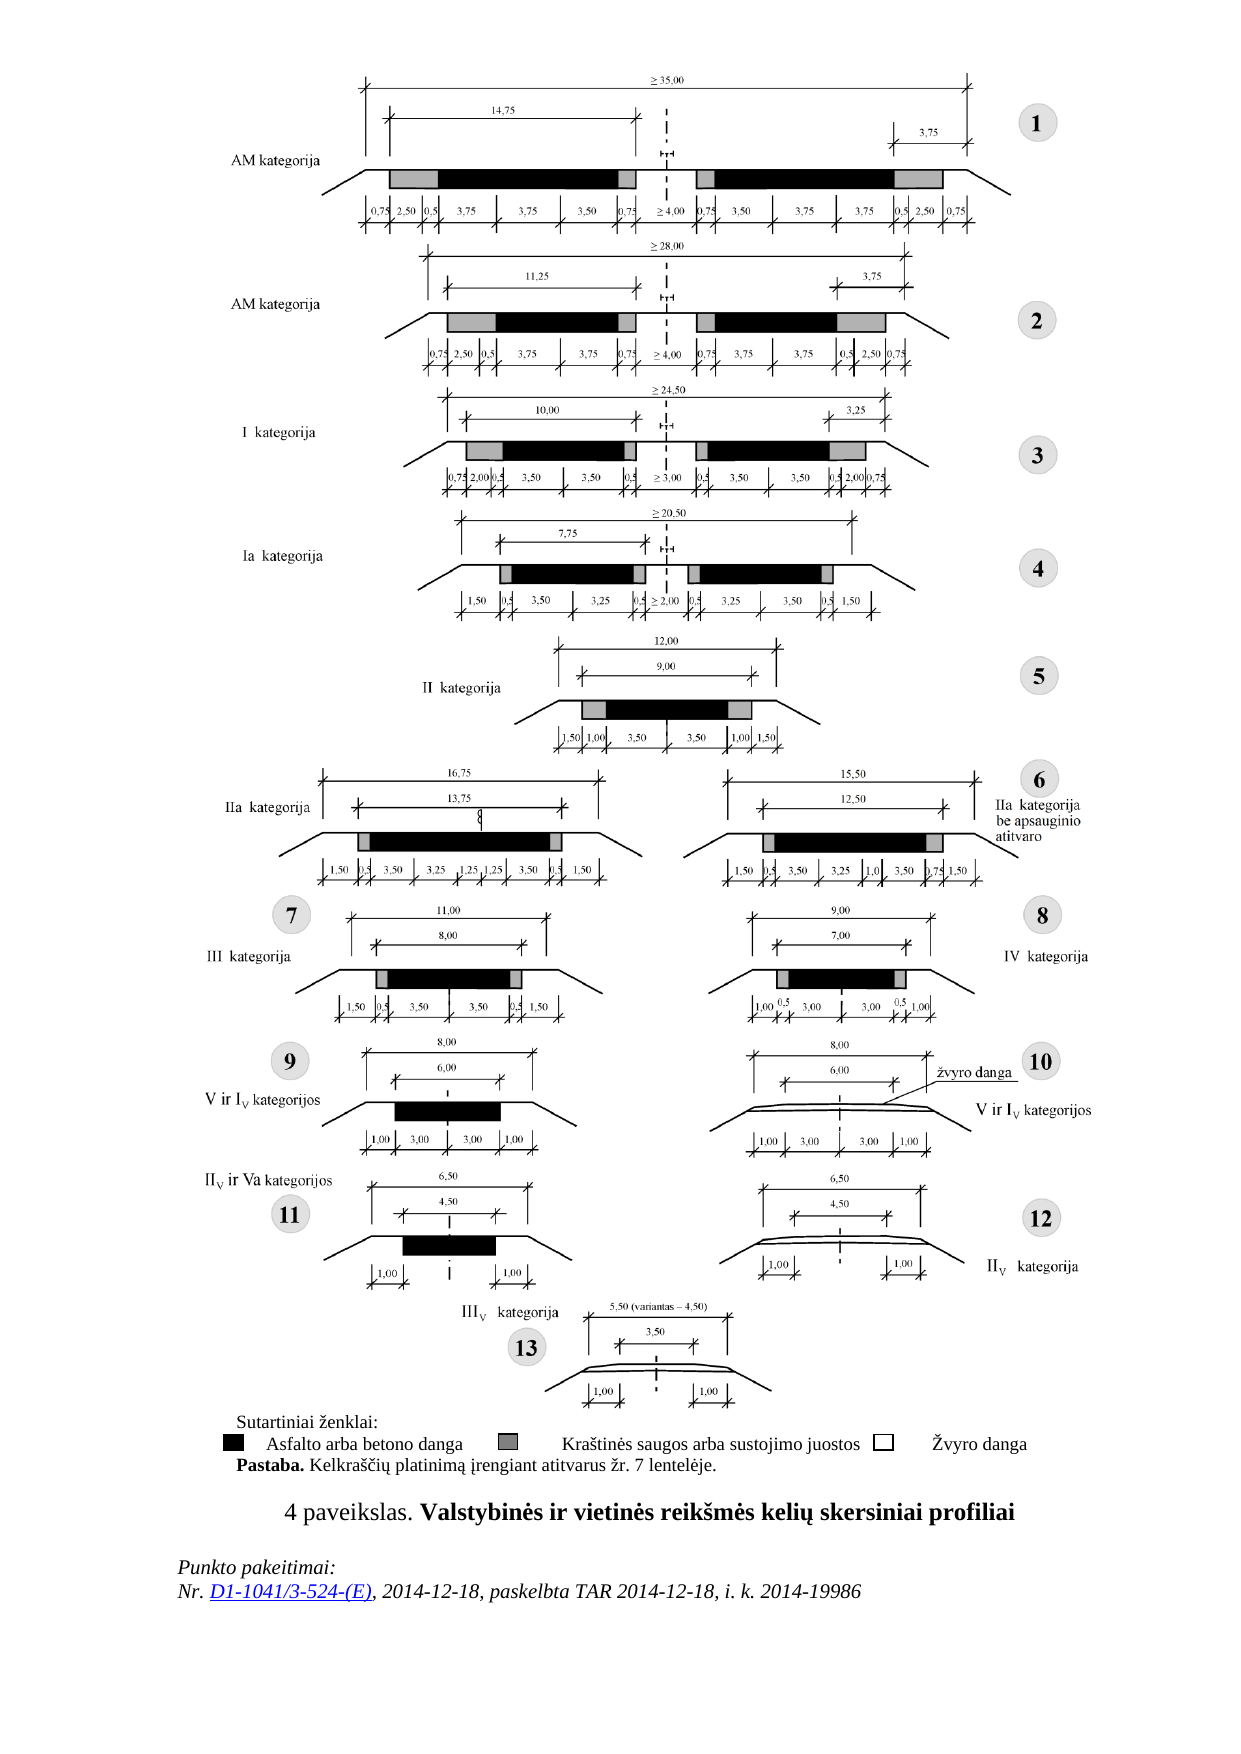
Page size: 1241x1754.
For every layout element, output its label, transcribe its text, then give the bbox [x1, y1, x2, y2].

text Sutartiniai ženklai: [177, 1411, 1122, 1433]
text Nr. D1-1041/3-524-(E), 2014-12-18, paskelbta TAR 2014-12-18, i. k. 2014-19986 [177, 1579, 1122, 1603]
text Punkto pakeitimai: [177, 1555, 1122, 1579]
text 4 paveikslas. Valstybinės ir vietinės reikšmės kelių skersiniai profiliai [177, 1497, 1122, 1526]
text Pastaba. Kelkraščių platinimą įrengiant atitvarus žr. 7 lentelėje. [177, 1454, 1122, 1476]
text Asfalto arba betono danga Kraštinės saugos arba sustojimo juostos Žvyro danga [177, 1433, 1122, 1454]
